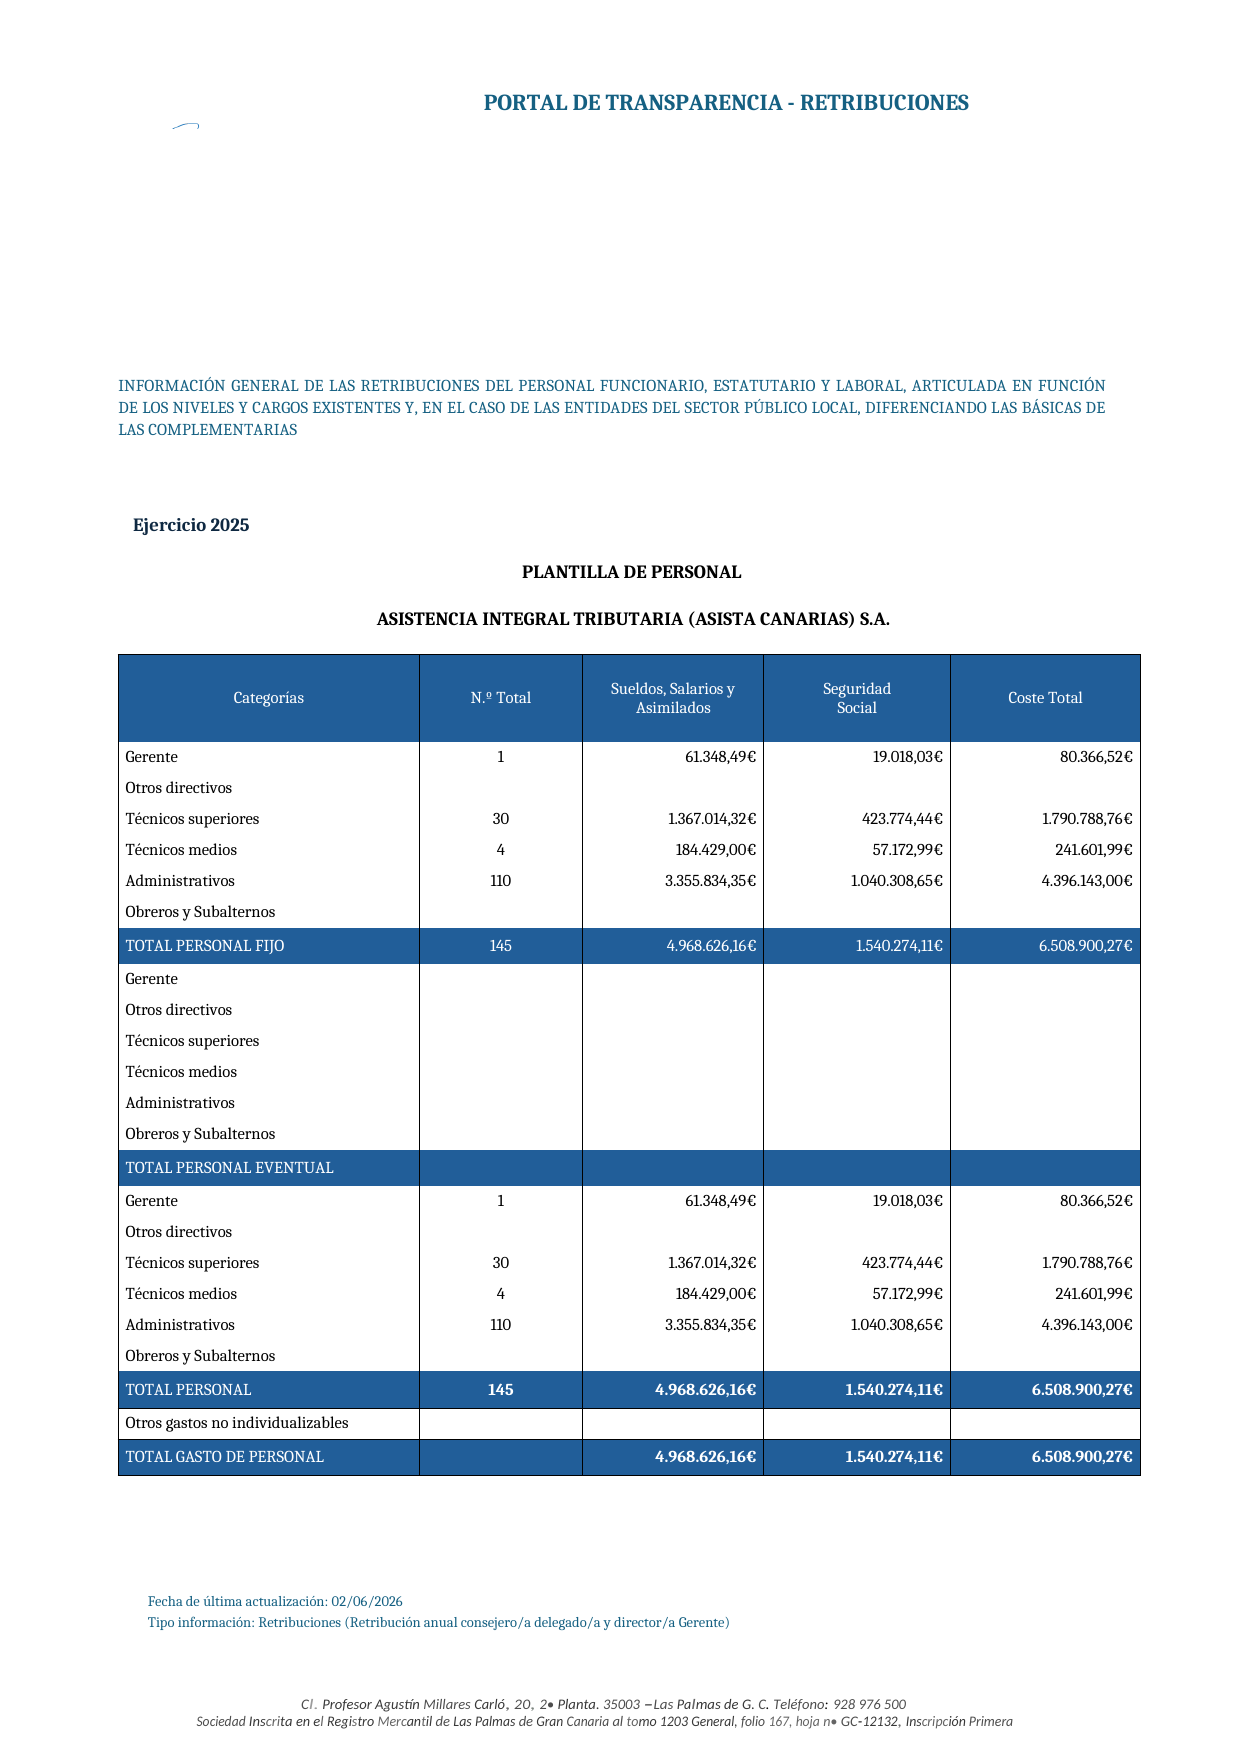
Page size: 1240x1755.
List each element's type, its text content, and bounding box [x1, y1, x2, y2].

table_cell Obreros y Subalternos [119, 897, 419, 928]
table_cell 423.774,44€ [764, 1248, 950, 1278]
table_cell [951, 964, 1140, 995]
table_cell 57.172,99€ [764, 835, 950, 866]
table_cell 4 [420, 1279, 582, 1309]
table_cell 1.040.308,65€ [764, 866, 950, 897]
table_cell Gerente [119, 964, 419, 995]
table_cell [583, 1057, 763, 1088]
table_cell Administrativos [119, 866, 419, 897]
table_cell Técnicos medios [119, 835, 419, 866]
table_cell 1.040.308,65€ [764, 1310, 950, 1340]
table_cell [583, 1088, 763, 1118]
table_cell [420, 1217, 582, 1248]
table_cell Obreros y Subalternos [119, 1119, 419, 1149]
table_cell 30 [420, 804, 582, 835]
table_cell 241.601,99€ [951, 1279, 1140, 1309]
table_cell Otros directivos [119, 995, 419, 1026]
table_cell 4 [420, 835, 582, 866]
table_cell 4.968.626,16€ [583, 1440, 763, 1475]
table_cell [420, 773, 582, 804]
table_cell [951, 897, 1140, 928]
table_cell [420, 1026, 582, 1057]
table_cell [583, 995, 763, 1026]
table_cell 241.601,99€ [951, 835, 1140, 866]
table_cell [764, 1119, 950, 1149]
table_cell [951, 1217, 1140, 1248]
table_cell [583, 964, 763, 995]
table_cell [420, 1340, 582, 1371]
table_cell Técnicos medios [119, 1057, 419, 1088]
table_cell [583, 897, 763, 928]
table_header Coste Total [951, 655, 1140, 742]
table_cell [420, 1440, 582, 1475]
table_cell [951, 1409, 1140, 1438]
table_cell 1.540.274,11€ [764, 1371, 950, 1408]
table_header N.º Total [420, 655, 582, 742]
table_cell [764, 897, 950, 928]
table_cell Técnicos medios [119, 1279, 419, 1309]
table_header Categorías [119, 655, 419, 742]
table_cell Administrativos [119, 1310, 419, 1340]
table_cell [764, 1026, 950, 1057]
table_cell 423.774,44€ [764, 804, 950, 835]
table_cell TOTAL PERSONAL FIJO [119, 928, 419, 964]
table_cell [951, 1026, 1140, 1057]
table_cell [583, 773, 763, 804]
table_cell [764, 1340, 950, 1371]
table_cell [764, 1217, 950, 1248]
table_cell 57.172,99€ [764, 1279, 950, 1309]
table_cell 6.508.900,27€ [951, 1371, 1140, 1408]
table_cell [951, 773, 1140, 804]
table_cell 1.367.014,32€ [583, 804, 763, 835]
table_cell [764, 773, 950, 804]
table_cell 61.348,49€ [583, 1186, 763, 1217]
text Ejercicio 2025 [133, 514, 1107, 536]
table_cell [951, 995, 1140, 1026]
table_cell 80.366,52€ [951, 1186, 1140, 1217]
table_cell TOTAL GASTO DE PERSONAL [119, 1440, 419, 1475]
table_header Seguridad Social [764, 655, 950, 742]
table_cell 19.018,03€ [764, 742, 950, 773]
table_cell [420, 897, 582, 928]
table_cell 61.348,49€ [583, 742, 763, 773]
table_cell 1 [420, 1186, 582, 1217]
table_cell 145 [420, 928, 582, 964]
table_cell 6.508.900,27€ [951, 928, 1140, 964]
table_cell [583, 1026, 763, 1057]
table_cell 1.540.274,11€ [764, 928, 950, 964]
table_cell [420, 964, 582, 995]
table_cell [764, 995, 950, 1026]
table_cell [583, 1217, 763, 1248]
table_cell [951, 1119, 1140, 1149]
table_cell Administrativos [119, 1088, 419, 1118]
table_cell Obreros y Subalternos [119, 1340, 419, 1371]
text PLANTILLA DE PERSONAL [175, 561, 1093, 583]
table_cell 1.367.014,32€ [583, 1248, 763, 1278]
table_cell [764, 1150, 950, 1186]
table_cell Gerente [119, 1186, 419, 1217]
table_cell 1.790.788,76€ [951, 804, 1140, 835]
table_cell [764, 1088, 950, 1118]
table_cell 30 [420, 1248, 582, 1278]
table_cell 1 [420, 742, 582, 773]
table_cell 145 [420, 1371, 582, 1408]
table_cell [764, 1057, 950, 1088]
table_cell [764, 964, 950, 995]
table_cell [583, 1409, 763, 1438]
table_cell TOTAL PERSONAL EVENTUAL [119, 1150, 419, 1186]
text INFORMACIÓN GENERAL DE LAS RETRIBUCIONES DEL PERSONAL FUNCIONARIO, ESTATUTARIO Y LABORAL, ARTICULADA EN FUNCIÓN DE LOS NIVELES Y CARGOS EXISTENTES Y, EN EL CASO DE LAS ENTIDADES DEL SECTOR PÚBLICO LOCAL, DIFERENCIANDO LAS BÁSICAS DE LAS COMPLEMENTARIAS [118, 377, 1107, 440]
table_cell Técnicos superiores [119, 1248, 419, 1278]
table_cell [951, 1088, 1140, 1118]
table_cell [951, 1057, 1140, 1088]
table_cell [583, 1340, 763, 1371]
table_cell 184.429,00€ [583, 1279, 763, 1309]
table_cell 4.396.143,00€ [951, 866, 1140, 897]
table_cell [420, 1057, 582, 1088]
table_cell [420, 995, 582, 1026]
table_cell Otros gastos no individualizables [119, 1409, 419, 1438]
text ASISTENCIA INTEGRAL TRIBUTARIA (ASISTA CANARIAS) S.A. [175, 608, 1093, 630]
table_cell 4.968.626,16€ [583, 1371, 763, 1408]
text Fecha de última actualización: 02/06/2026 [148, 1590, 1093, 1611]
table_cell [420, 1119, 582, 1149]
table_cell 184.429,00€ [583, 835, 763, 866]
table_header Sueldos, Salarios y Asimilados [583, 655, 763, 742]
table_cell Técnicos superiores [119, 804, 419, 835]
table_cell [583, 1119, 763, 1149]
table_cell [764, 1409, 950, 1438]
table_cell Gerente [119, 742, 419, 773]
table_cell Otros directivos [119, 1217, 419, 1248]
table_cell [420, 1150, 582, 1186]
table_cell [583, 1150, 763, 1186]
table_cell Otros directivos [119, 773, 419, 804]
table_cell 19.018,03€ [764, 1186, 950, 1217]
table_cell 110 [420, 1310, 582, 1340]
table_cell [420, 1088, 582, 1118]
table_cell [951, 1340, 1140, 1371]
table_cell 6.508.900,27€ [951, 1440, 1140, 1475]
table_cell [951, 1150, 1140, 1186]
table_cell 1.790.788,76€ [951, 1248, 1140, 1278]
text Tipo información: Retribuciones (Retribución anual consejero/a delegado/a y director/a Gerente) [148, 1611, 1093, 1631]
table_cell TOTAL PERSONAL [119, 1371, 419, 1408]
table_cell 3.355.834,35€ [583, 1310, 763, 1340]
table_cell 1.540.274,11€ [764, 1440, 950, 1475]
table_cell 4.396.143,00€ [951, 1310, 1140, 1340]
table_cell Técnicos superiores [119, 1026, 419, 1057]
table_cell 110 [420, 866, 582, 897]
table_cell 3.355.834,35€ [583, 866, 763, 897]
table_cell 80.366,52€ [951, 742, 1140, 773]
table_cell [420, 1409, 582, 1438]
table_cell 4.968.626,16€ [583, 928, 763, 964]
